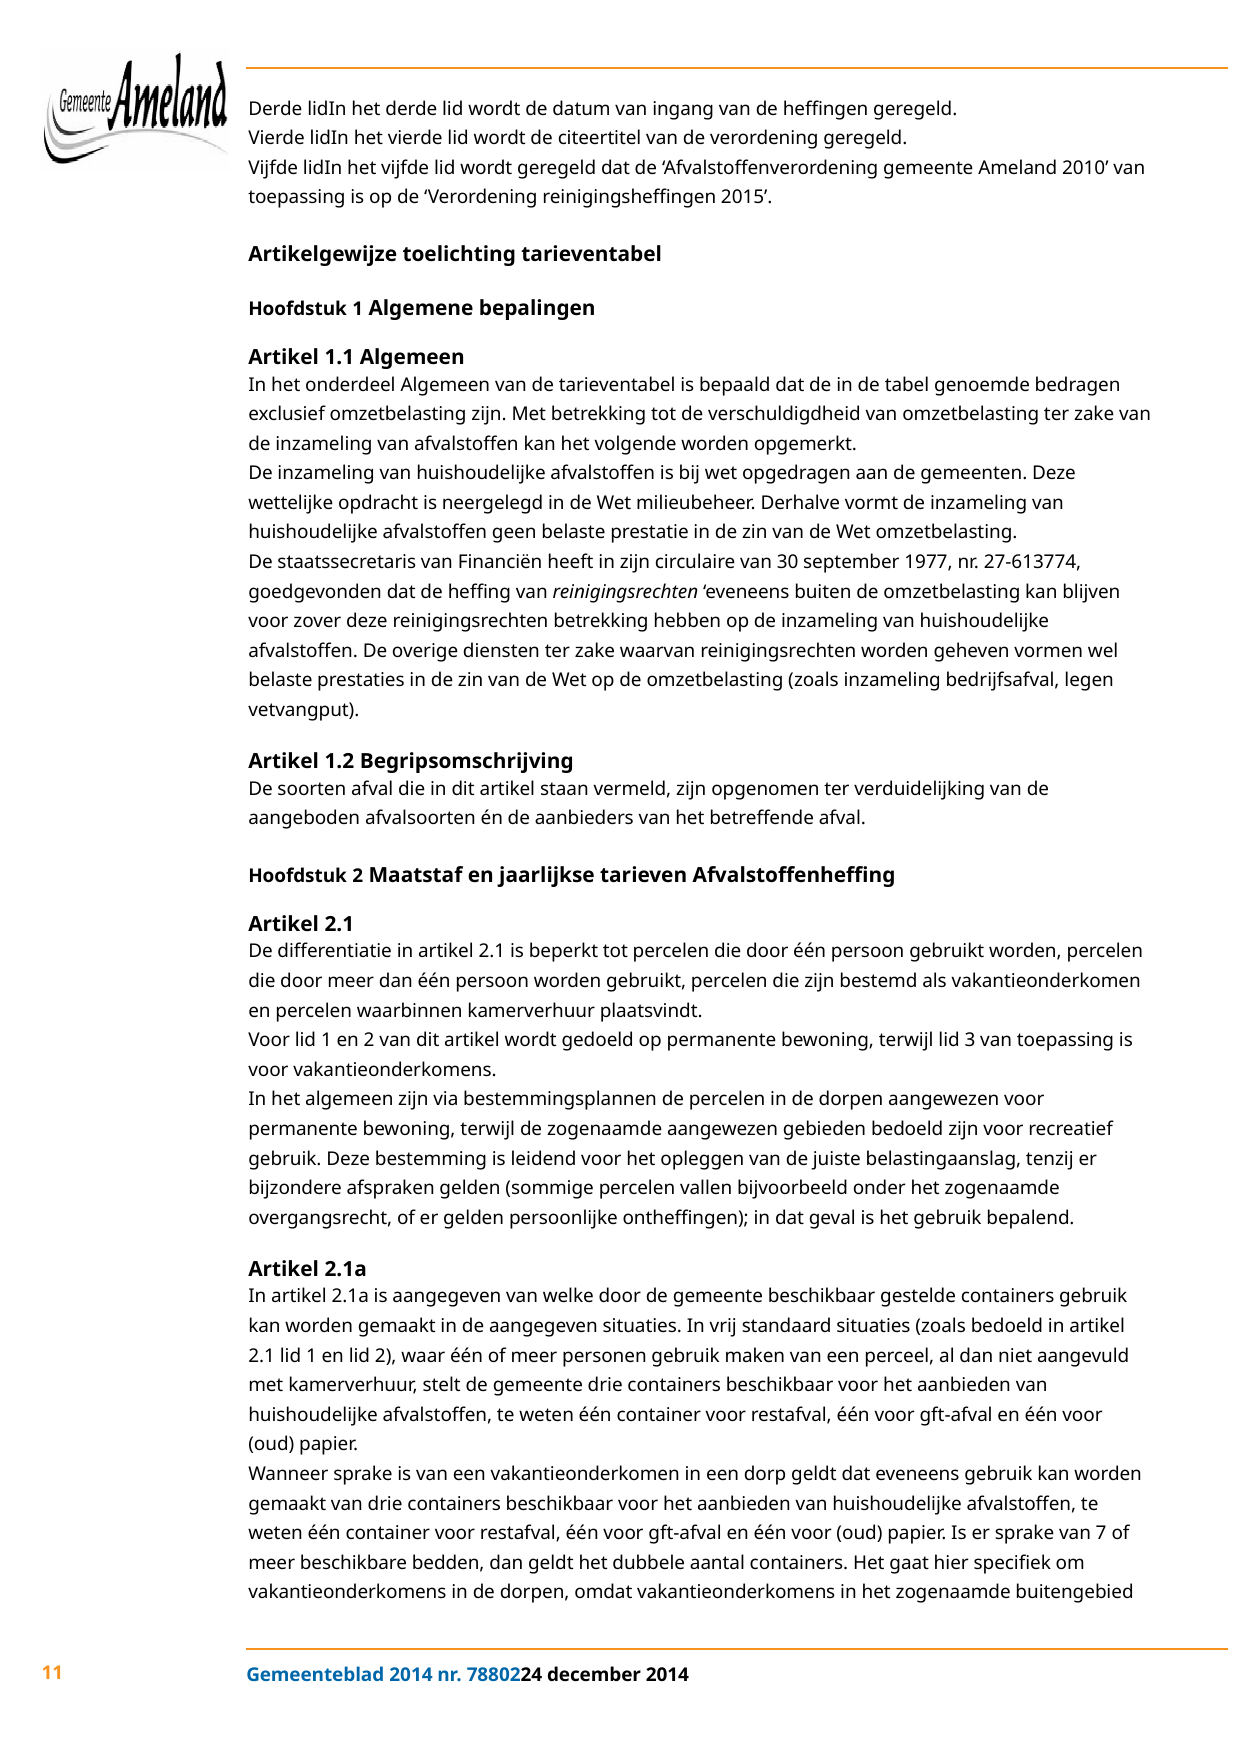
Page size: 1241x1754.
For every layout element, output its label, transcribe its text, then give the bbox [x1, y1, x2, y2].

text Derde lidIn het derde lid wordt de datum van ingang van de heffingen geregeld. [248, 95, 1152, 121]
picture [41, 47, 231, 172]
text Artikel 1.1 Algemeen [248, 342, 1152, 371]
text Voor lid 1 en 2 van dit artikel wordt gedoeld op permanente bewoning, terwijl lid 3 van toepassing is voor vakantieonderkomens. [248, 1026, 1152, 1082]
text Artikel 2.1a [248, 1254, 1152, 1283]
text De inzameling van huishoudelijke afvalstoffen is bij wet opgedragen aan de gemeenten. Deze wettelijke opdracht is neergelegd in de Wet milieubeheer. Derhalve vormt de inzameling van huishoudelijke afvalstoffen geen belaste prestatie in de zin van de Wet omzetbelasting. [248, 459, 1152, 544]
text De differentiatie in artikel 2.1 is beperkt tot percelen die door één persoon gebruikt worden, percelen die door meer dan één persoon worden gebruikt, percelen die zijn bestemd als vakantieonderkomen en percelen waarbinnen kamerverhuur plaatsvindt. [248, 938, 1152, 1022]
text Hoofdstuk 1 Algemene bepalingen [248, 293, 1152, 321]
text Vijfde lidIn het vijfde lid wordt geregeld dat de ‘Afvalstoffenverordening gemeente Ameland 2010’ van toepassing is op de ‘Verordening reinigingsheffingen 2015’. [248, 154, 1152, 209]
text In artikel 2.1a is aangegeven van welke door de gemeente beschikbaar gestelde containers gebruik kan worden gemaakt in de aangegeven situaties. In vrij standaard situaties (zoals bedoeld in artikel 2.1 lid 1 en lid 2), waar één of meer personen gebruik maken van een perceel, al dan niet aangevuld met kamerverhuur, stelt de gemeente drie containers beschikbaar voor het aanbieden van huishoudelijke afvalstoffen, te weten één container voor restafval, één voor gft-afval en één voor (oud) papier. [248, 1283, 1152, 1456]
text Artikel 1.2 Begripsomschrijving [248, 747, 1152, 775]
text De staatssecretaris van Financiën heeft in zijn circulaire van 30 september 1977, nr. 27-613774, goedgevonden dat de heffing van reinigingsrechten ‘eveneens buiten de omzetbelasting kan blijven voor zover deze reinigingsrechten betrekking hebben op de inzameling van huishoudelijke afvalstoffen. De overige diensten ter zake waarvan reinigingsrechten worden geheven vormen wel belaste prestaties in de zin van de Wet op de omzetbelasting (zoals inzameling bedrijfsafval, legen vetvangput). [248, 548, 1152, 722]
text Artikelgewijze toelichting tarieventabel [248, 239, 1152, 267]
text Artikel 2.1 [248, 909, 1152, 938]
text In het onderdeel Algemeen van de tarieventabel is bepaald dat de in de tabel genoemde bedragen exclusief omzetbelasting zijn. Met betrekking tot de verschuldigdheid van omzetbelasting ter zake van de inzameling van afvalstoffen kan het volgende worden opgemerkt. [248, 371, 1152, 456]
text De soorten afval die in dit artikel staan vermeld, zijn opgenomen ter verduidelijking van de aangeboden afvalsoorten én de aanbieders van het betreffende afval. [248, 775, 1152, 830]
text In het algemeen zijn via bestemmingsplannen de percelen in de dorpen aangewezen voor permanente bewoning, terwijl de zogenaamde aangewezen gebieden bedoeld zijn voor recreatief gebruik. Deze bestemming is leidend voor het opleggen van de juiste belastingaanslag, tenzij er bijzondere afspraken gelden (sommige percelen vallen bijvoorbeeld onder het zogenaamde overgangsrecht, of er gelden persoonlijke ontheffingen); in dat geval is het gebruik bepalend. [248, 1086, 1152, 1229]
text Wanneer sprake is van een vakantieonderkomen in een dorp geldt dat eveneens gebruik kan worden gemaakt van drie containers beschikbaar voor het aanbieden van huishoudelijke afvalstoffen, te weten één container voor restafval, één voor gft-afval en één voor (oud) papier. Is er sprake van 7 of meer beschikbare bedden, dan geldt het dubbele aantal containers. Het gaat hier specifiek om vakantieonderkomens in de dorpen, omdat vakantieonderkomens in het zogenaamde buitengebied [248, 1460, 1152, 1604]
text Vierde lidIn het vierde lid wordt de citeertitel van de verordening geregeld. [248, 124, 1152, 150]
text Hoofdstuk 2 Maatstaf en jaarlijkse tarieven Afvalstoffenheffing [248, 860, 1152, 888]
